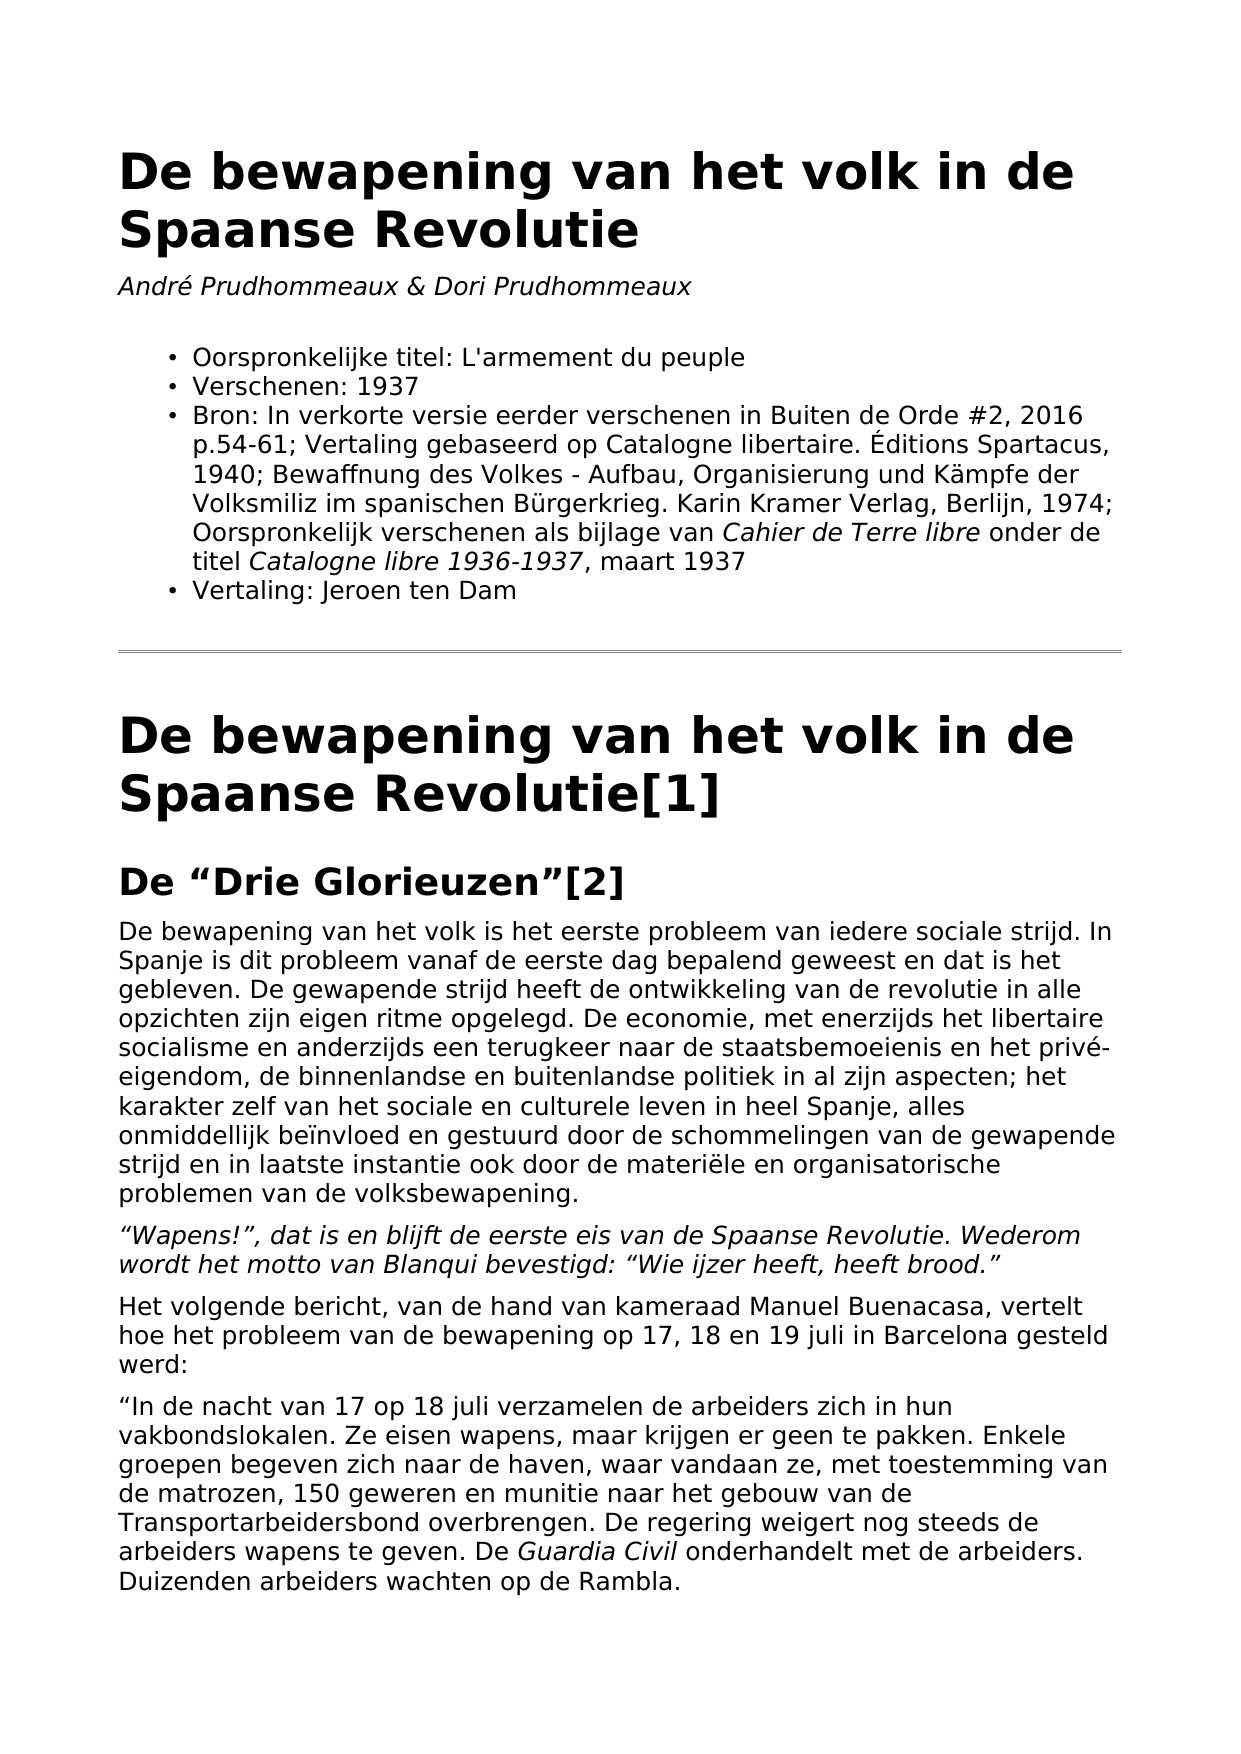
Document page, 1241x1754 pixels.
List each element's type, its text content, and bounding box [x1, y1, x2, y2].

subtitle De “Drie Glorieuzen”[2] [118, 861, 1122, 904]
list Oorspronkelijke titel: L'armement du peuple [177, 343, 1122, 372]
subtitle De bewapening van het volk in de Spaanse Revolutie [118, 143, 1122, 259]
list Bron: In verkorte versie eerder verschenen in Buiten de Orde #2, 2016 p.54-61; Vertaling gebaseerd op Catalogne libertaire. Éditions Spartacus, 1940; Bewaffnung des Volkes - Aufbau, Organisierung und Kämpfe der Volksmiliz im spanischen Bürgerkrieg. Karin Kramer Verlag, Berlijn, 1974; Oorspronkelijk verschenen als bijlage van Cahier de Terre libre onder de titel Catalogne libre 1936-1937, maart 1937 [177, 402, 1122, 577]
text “Wapens!”, dat is en blijft de eerste eis van de Spaanse Revolutie. Wederom wordt het motto van Blanqui bevestigd: “Wie ijzer heeft, heeft brood.” [118, 1221, 1122, 1279]
list Vertaling: Jeroen ten Dam [177, 577, 1122, 606]
text Het volgende bericht, van de hand van kameraad Manuel Buenacasa, vertelt hoe het probleem van de bewapening op 17, 18 en 19 juli in Barcelona gesteld werd: [118, 1292, 1122, 1379]
subtitle De bewapening van het volk in de Spaanse Revolutie[1] [118, 707, 1122, 823]
text De bewapening van het volk is het eerste probleem van iedere sociale strijd. In Spanje is dit probleem vanaf de eerste dag bepalend geweest en dat is het gebleven. De gewapende strijd heeft de ontwikkeling van de revolutie in alle opzichten zijn eigen ritme opgelegd. De economie, met enerzijds het libertaire socialisme en anderzijds een terugkeer naar de staatsbemoeienis en het privé-eigendom, de binnenlandse en buitenlandse politiek in al zijn aspecten; het karakter zelf van het sociale en culturele leven in heel Spanje, alles onmiddellijk beïnvloed en gestuurd door de schommelingen van de gewapende strijd en in laatste instantie ook door de materiële en organisatorische problemen van de volksbewapening. [118, 917, 1122, 1208]
text André Prudhommeaux & Dori Prudhommeaux [118, 272, 1122, 301]
text “In de nacht van 17 op 18 juli verzamelen de arbeiders zich in hun vakbondslokalen. Ze eisen wapens, maar krijgen er geen te pakken. Enkele groepen begeven zich naar de haven, waar vandaan ze, met toestemming van de matrozen, 150 geweren en munitie naar het gebouw van de Transportarbeidersbond overbrengen. De regering weigert nog steeds de arbeiders wapens te geven. De Guardia Civil onderhandelt met de arbeiders. Duizenden arbeiders wachten op de Rambla. [118, 1392, 1122, 1596]
list Verschenen: 1937 [177, 372, 1122, 402]
